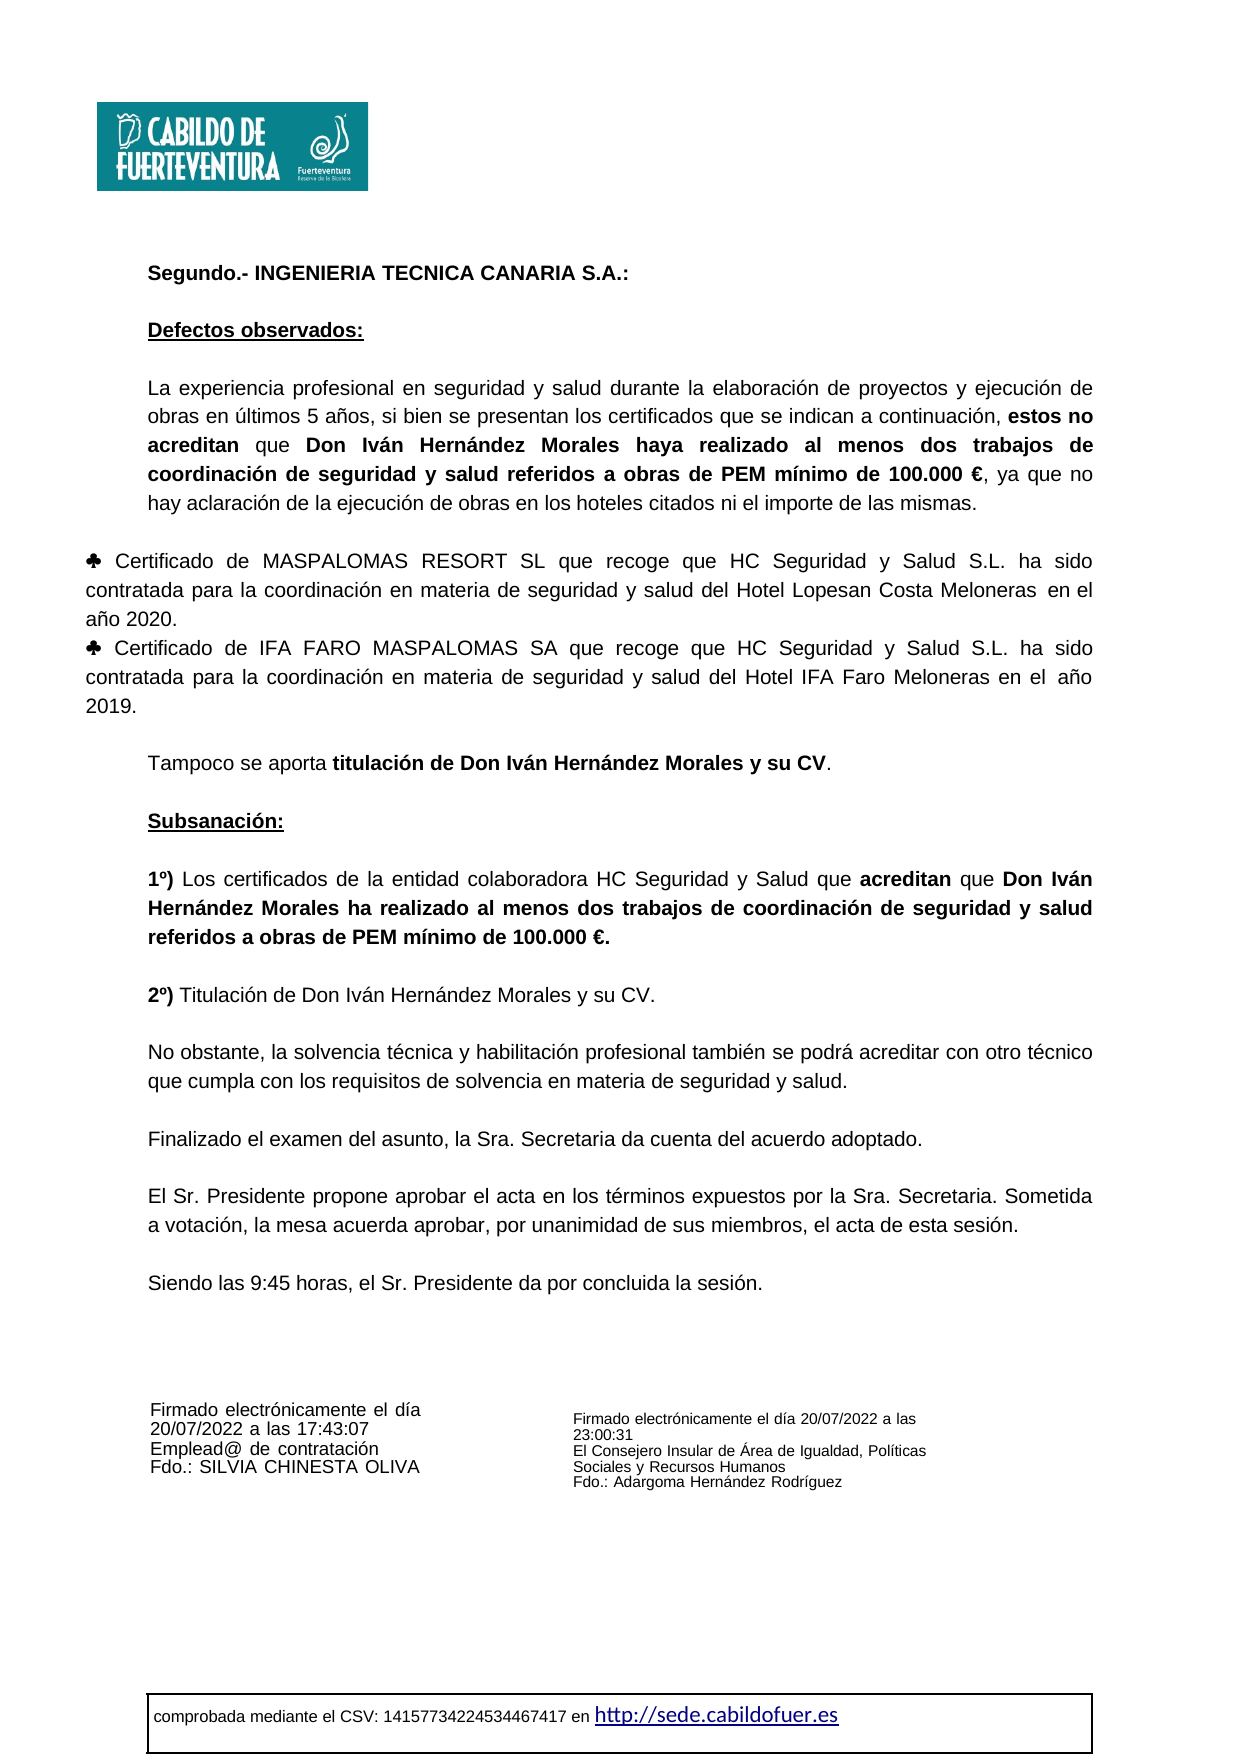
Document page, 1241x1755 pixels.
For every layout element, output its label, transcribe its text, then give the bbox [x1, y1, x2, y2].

text La experiencia profesional en seguridad y salud durante la elaboración de proyectos y ejecución de obras en últimos 5 años, si bien se presentan los certificados que se indican a continuación, estos no acreditan que Don Iván Hernández Morales haya realizado al menos dos trabajos de coordinación de seguridad y salud referidos a obras de PEM mínimo de 100.000 €, ya que no hay aclaración de la ejecución de obras en los hoteles citados ni el importe de las mismas. [147, 375, 1093, 515]
text Siendo las 9:45 horas, el Sr. Presidente da por concluida la sesión. [148, 1271, 1107, 1295]
text 2º) Titulación de Don Iván Hernández Morales y su CV. [148, 983, 1107, 1007]
text Emplead@ de contratación Fdo.: SILVIA CHINESTA OLIVA [150, 1440, 422, 1478]
text Fdo.: Adargoma Hernández Rodríguez [573, 1475, 1107, 1491]
text No obstante, la solvencia técnica y habilitación profesional también se podrá acreditar con otro técnico que cumpla con los requisitos de solvencia en materia de seguridad y salud. [148, 1040, 1093, 1093]
text Certificado de MASPALOMAS RESORT SL que recoge que HC Seguridad y Salud S.L. ha sido contratada para la coordinación en materia de seguridad y salud del Hotel Lopesan Costa Meloneras en el año 2020. [85, 549, 1093, 631]
text Firmado electrónicamente el día 20/07/2022 a las 17:43:07 [150, 1401, 423, 1440]
text Finalizado el examen del asunto, la Sra. Secretaria da cuenta del acuerdo adoptado. [148, 1127, 1107, 1151]
text Defectos observados: [147, 318, 1107, 342]
text El Consejero Insular de Área de Igualdad, Políticas Sociales y Recursos Humanos [573, 1443, 973, 1475]
text Certificado de IFA FARO MASPALOMAS SA que recoge que HC Seguridad y Salud S.L. ha sido contratada para la coordinación en materia de seguridad y salud del Hotel IFA Faro Meloneras en el año 2019. [85, 636, 1093, 717]
text El Sr. Presidente propone aprobar el acta en los términos expuestos por la Sra. Secretaria. Sometida a votación, la mesa acuerda aprobar, por unanimidad de sus miembros, el acta de esta sesión. [148, 1184, 1093, 1237]
text Firmado electrónicamente el día 20/07/2022 a las 23:00:31 [573, 1412, 973, 1443]
text 1º) Los certificados de la entidad colaboradora HC Seguridad y Salud que acreditan que Don Iván Hernández Morales ha realizado al menos dos trabajos de coordinación de seguridad y salud referidos a obras de PEM mínimo de 100.000 €. [148, 867, 1093, 949]
text Tampoco se aporta titulación de Don Iván Hernández Morales y su CV. Subsanación: [147, 751, 963, 833]
subtitle Segundo.- INGENIERIA TECNICA CANARIA S.A.: [147, 260, 1107, 284]
